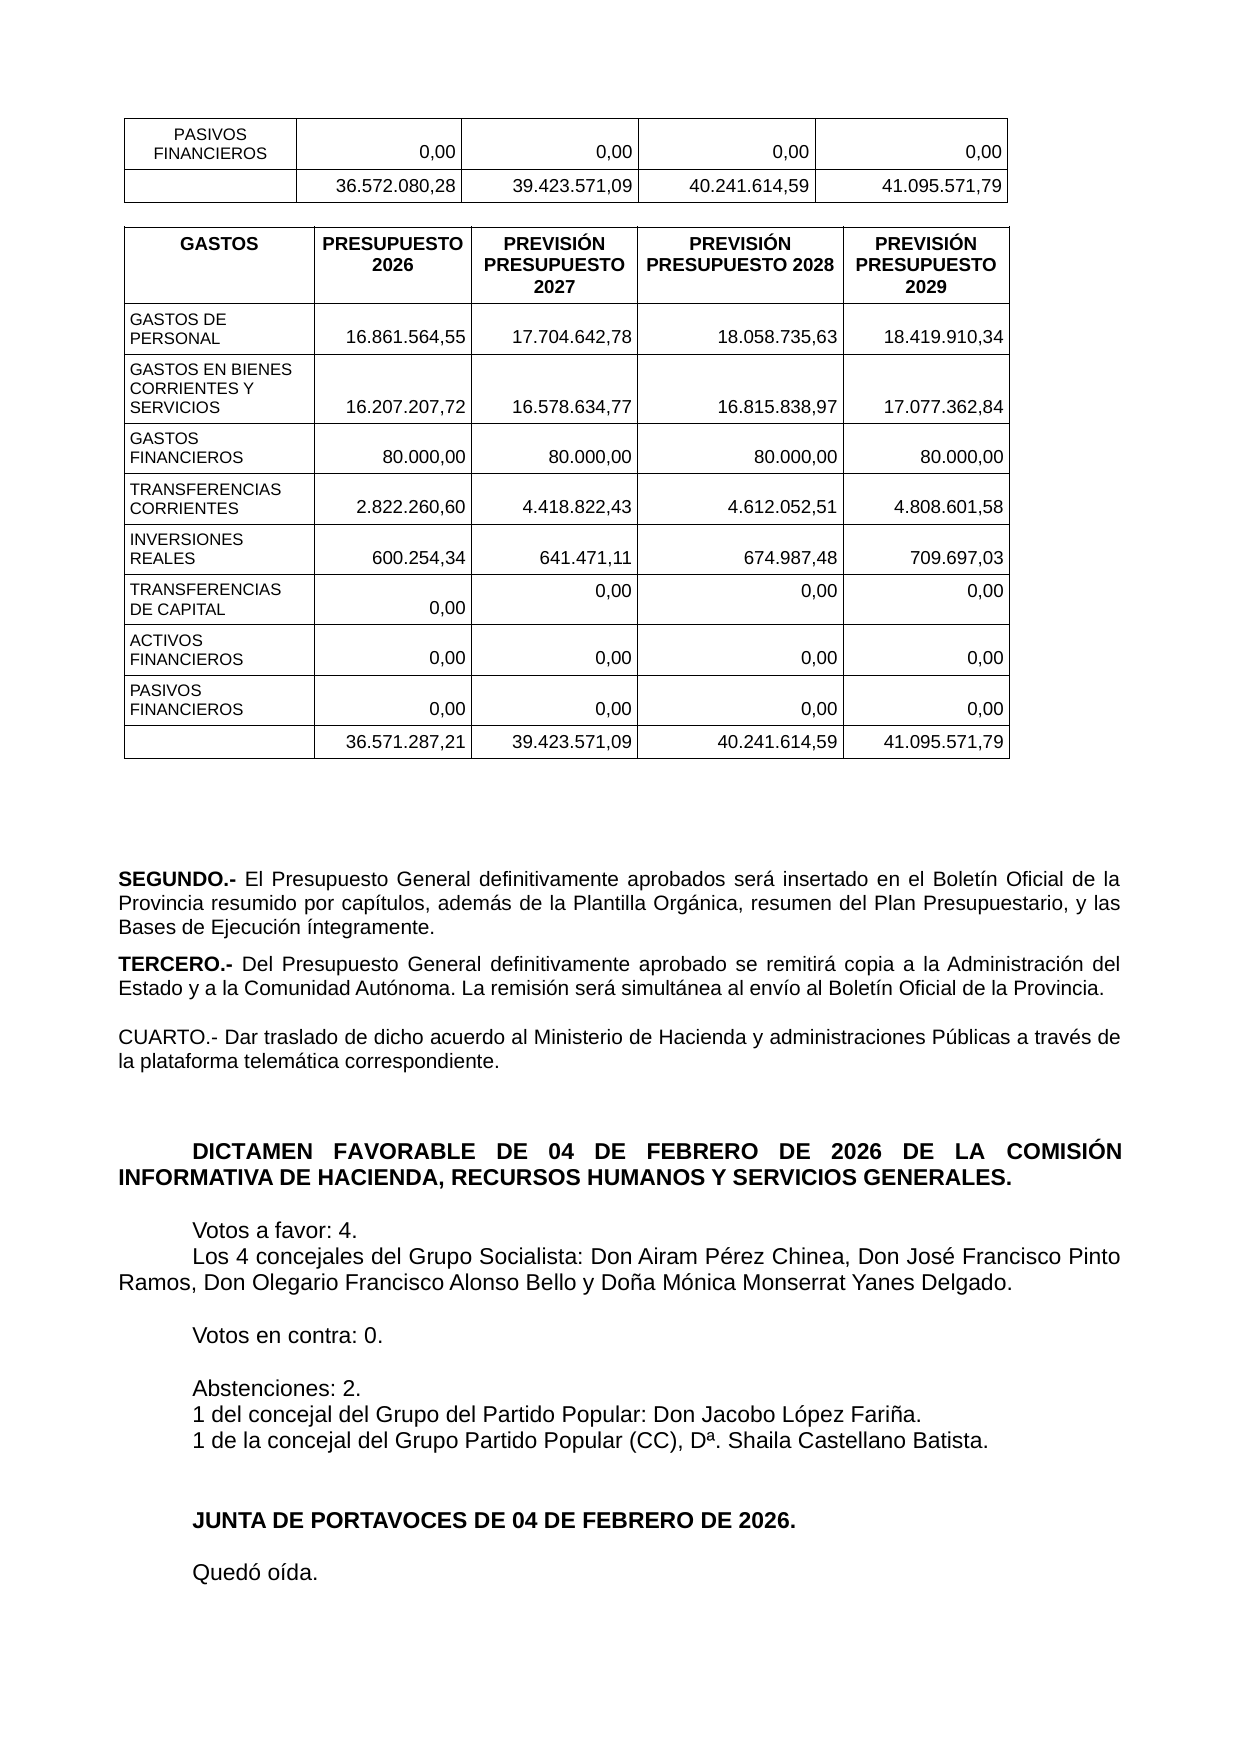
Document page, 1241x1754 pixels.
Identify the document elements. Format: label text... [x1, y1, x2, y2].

table_cell 0,00 [844, 625, 1009, 674]
table_cell 40.241.614,59 [638, 726, 843, 758]
text Abstenciones: 2. [118, 1375, 1122, 1401]
text JUNTA DE PORTAVOCES DE 04 DE FEBRERO DE 2026. [118, 1507, 1122, 1533]
table_cell 17.077.362,84 [844, 355, 1009, 423]
table_cell GASTOS EN BIENES CORRIENTES Y SERVICIOS [125, 355, 314, 423]
table_cell 80.000,00 [844, 424, 1009, 473]
table_cell 4.612.052,51 [638, 474, 843, 523]
table_cell 0,00 [844, 575, 1009, 624]
table_cell 80.000,00 [638, 424, 843, 473]
text Quedó oída. [118, 1559, 1122, 1586]
table_cell 0,00 [844, 676, 1009, 725]
table_cell INVERSIONES REALES [125, 525, 314, 574]
text DICTAMEN FAVORABLE DE 04 DE FEBRERO DE 2026 DE LA COMISIÓN INFORMATIVA DE HACIENDA, RECURSOS HUMANOS Y SERVICIOS GENERALES. [118, 1138, 1122, 1190]
text 1 de la concejal del Grupo Partido Popular (CC), Dª. Shaila Castellano Batista. [118, 1427, 1122, 1454]
table_cell 80.000,00 [472, 424, 637, 473]
table_cell 39.423.571,09 [462, 170, 638, 202]
table_cell 16.578.634,77 [472, 355, 637, 423]
table_cell 39.423.571,09 [472, 726, 637, 758]
table_cell 0,00 [638, 676, 843, 725]
table_cell 0,00 [315, 676, 471, 725]
table_cell 4.418.822,43 [472, 474, 637, 523]
table_cell 40.241.614,59 [639, 170, 815, 202]
table_cell 0,00 [816, 119, 1007, 168]
table_cell 709.697,03 [844, 525, 1009, 574]
table_cell 0,00 [639, 119, 815, 168]
table_cell 0,00 [315, 575, 471, 624]
table_cell 0,00 [297, 119, 461, 168]
table_cell ACTIVOS FINANCIEROS [125, 625, 314, 674]
table_cell 16.815.838,97 [638, 355, 843, 423]
table_cell 80.000,00 [315, 424, 471, 473]
table_cell 36.572.080,28 [297, 170, 461, 202]
table_cell 18.419.910,34 [844, 304, 1009, 353]
table_cell [125, 170, 296, 202]
table_cell PASIVOS FINANCIEROS [125, 119, 296, 168]
table_cell 18.058.735,63 [638, 304, 843, 353]
text TERCERO.- Del Presupuesto General definitivamente aprobado se remitirá copia a la Administración del Estado y a la Comunidad Autónoma. La remisión será simultánea al envío al Boletín Oficial de la Provincia. [118, 952, 1122, 999]
table_cell PASIVOS FINANCIEROS [125, 676, 314, 725]
table_cell 0,00 [472, 625, 637, 674]
table_cell GASTOS FINANCIEROS [125, 424, 314, 473]
table_cell 600.254,34 [315, 525, 471, 574]
table_cell [125, 726, 314, 758]
table_header PRESUPUESTO 2026 [315, 228, 471, 303]
text CUARTO.- Dar traslado de dicho acuerdo al Ministerio de Hacienda y administraciones Públicas a través de la plataforma telemática correspondiente. [118, 1024, 1122, 1072]
table_cell 36.571.287,21 [315, 726, 471, 758]
text SEGUNDO.- El Presupuesto General definitivamente aprobados será insertado en el Boletín Oficial de la Provincia resumido por capítulos, además de la Plantilla Orgánica, resumen del Plan Presupuestario, y las Bases de Ejecución íntegramente. [118, 867, 1122, 939]
table_header PREVISIÓN PRESUPUESTO 2029 [844, 228, 1009, 303]
text 1 del concejal del Grupo del Partido Popular: Don Jacobo López Fariña. [118, 1401, 1122, 1427]
text Los 4 concejales del Grupo Socialista: Don Airam Pérez Chinea, Don José Francisco Pinto Ramos, Don Olegario Francisco Alonso Bello y Doña Mónica Monserrat Yanes Delgado. [118, 1243, 1122, 1296]
table_cell TRANSFERENCIAS CORRIENTES [125, 474, 314, 523]
table_cell 16.207.207,72 [315, 355, 471, 423]
table_cell 0,00 [638, 575, 843, 624]
table_cell 0,00 [462, 119, 638, 168]
table_cell 41.095.571,79 [816, 170, 1007, 202]
table_cell 0,00 [472, 676, 637, 725]
table_header PREVISIÓN PRESUPUESTO 2027 [472, 228, 637, 303]
text Votos a favor: 4. [118, 1217, 1122, 1243]
table_cell 641.471,11 [472, 525, 637, 574]
table_cell 4.808.601,58 [844, 474, 1009, 523]
table_cell 2.822.260,60 [315, 474, 471, 523]
text Votos en contra: 0. [118, 1322, 1122, 1348]
table_cell 17.704.642,78 [472, 304, 637, 353]
table_cell 0,00 [472, 575, 637, 624]
table_cell 41.095.571,79 [844, 726, 1009, 758]
table_header PREVISIÓN PRESUPUESTO 2028 [638, 228, 843, 303]
table_cell TRANSFERENCIAS DE CAPITAL [125, 575, 314, 624]
table_cell 16.861.564,55 [315, 304, 471, 353]
table_cell 0,00 [638, 625, 843, 674]
table_cell 674.987,48 [638, 525, 843, 574]
table_header GASTOS [125, 228, 314, 303]
table_cell 0,00 [315, 625, 471, 674]
table_cell GASTOS DE PERSONAL [125, 304, 314, 353]
